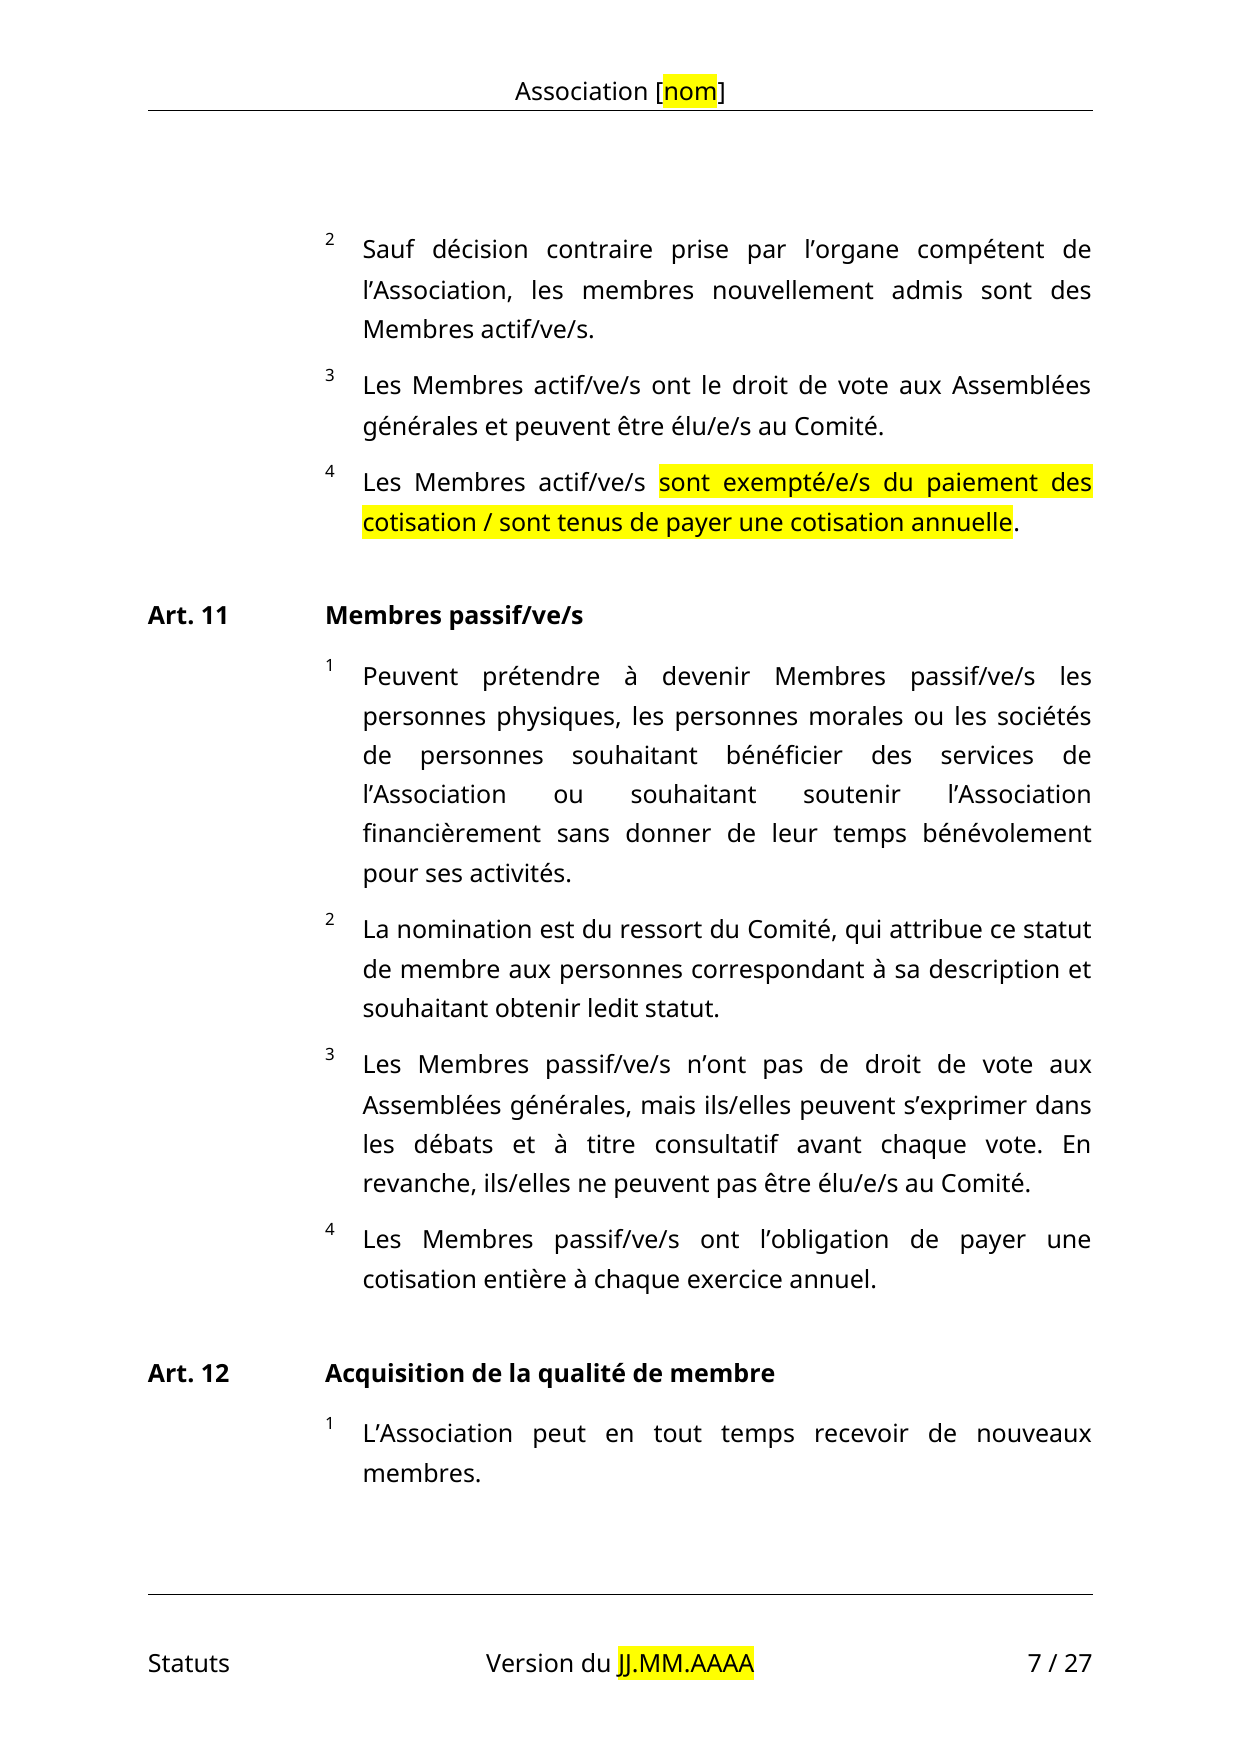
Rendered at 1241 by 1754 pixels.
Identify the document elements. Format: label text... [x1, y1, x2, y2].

list Les Membres actif/ve/s sont exempté/e/s du paiement des cotisation / sont tenus de payer une cotisation annuelle. [325, 460, 1093, 539]
list Peuvent prétendre à devenir Membres passif/ve/s les personnes physiques, les personnes morales ou les sociétés de personnes souhaitant bénéficier des services de l’Association ou souhaitant soutenir l’Association financièrement sans donner de leur temps bénévolement pour ses activités. [325, 654, 1093, 889]
list La nomination est du ressort du Comité, qui attribue ce statut de membre aux personnes correspondant à sa description et souhaitant obtenir ledit statut. [325, 907, 1093, 1025]
list Les Membres actif/ve/s ont le droit de vote aux Assemblées générales et peuvent être élu/e/s au Comité. [325, 363, 1093, 442]
list L’Association peut en tout temps recevoir de nouveaux membres. [325, 1411, 1093, 1490]
subtitle Membres passif/ve/s [148, 598, 1093, 632]
subtitle Acquisition de la qualité de membre [148, 1356, 1093, 1389]
list Sauf décision contraire prise par l’organe compétent de l’Association, les membres nouvellement admis sont des Membres actif/ve/s. [325, 228, 1093, 346]
list Les Membres passif/ve/s ont l’obligation de payer une cotisation entière à chaque exercice annuel. [325, 1217, 1093, 1296]
list Les Membres passif/ve/s n’ont pas de droit de vote aux Assemblées générales, mais ils/elles peuvent s’exprimer dans les débats et à titre consultatif avant chaque vote. En revanche, ils/elles ne peuvent pas être élu/e/s au Comité. [325, 1043, 1093, 1200]
